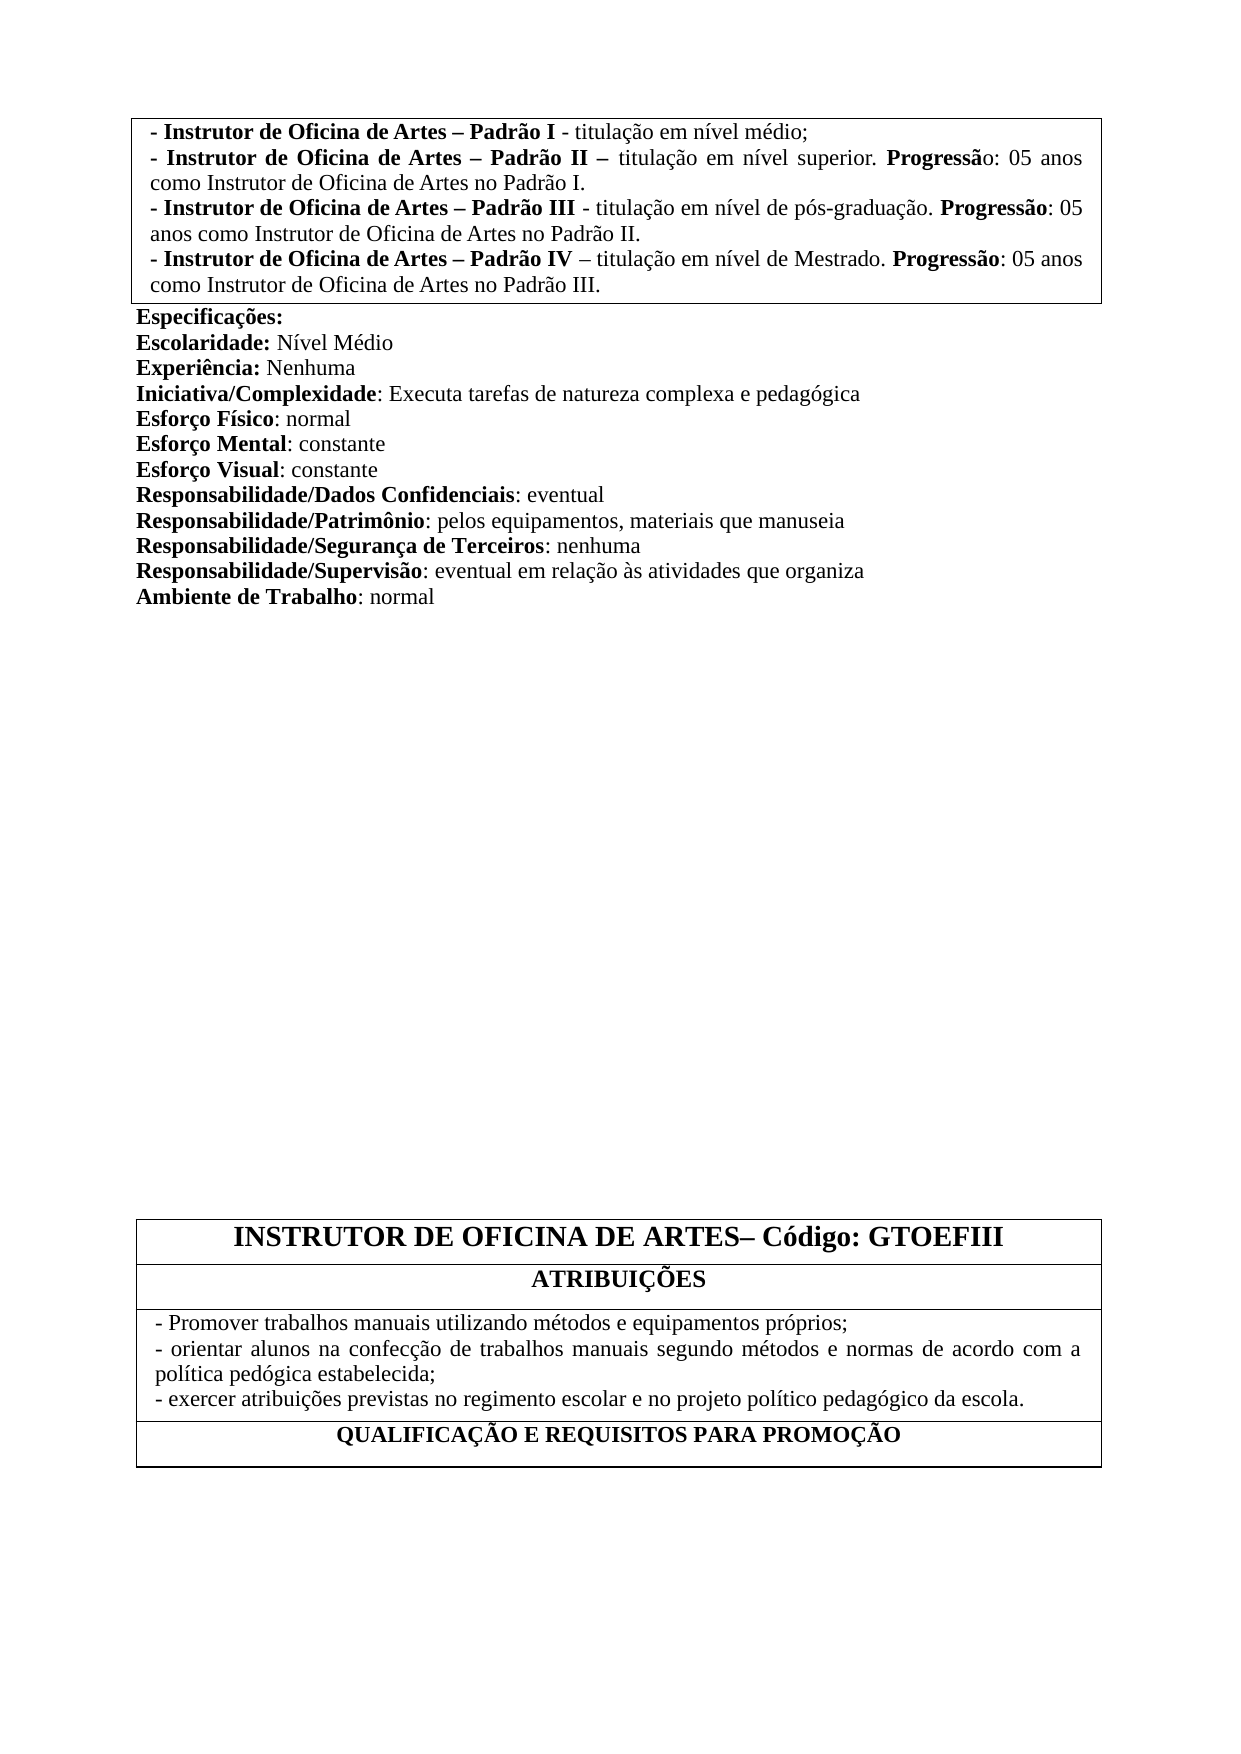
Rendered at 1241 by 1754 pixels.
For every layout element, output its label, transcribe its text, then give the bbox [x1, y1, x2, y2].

table_cell - Promover trabalhos manuais utilizando métodos e equipamentos próprios; - orientar alunos na confecção de trabalhos manuais segundo métodos e normas de acordo com a política pedógica estabelecida; - exercer atribuições previstas no regimento escolar e no projeto político pedagógico da escola. [137, 1310, 1101, 1421]
table_header INSTRUTOR DE OFICINA DE ARTES– Código: GTOEFIII [137, 1220, 1101, 1264]
text Especificações: [136, 304, 1104, 330]
table_cell ATRIBUIÇÕES [137, 1265, 1101, 1309]
text Iniciativa/Complexidade: Executa tarefas de natureza complexa e pedagógica [136, 381, 1104, 406]
text Responsabilidade/Patrimônio: pelos equipamentos, materiais que manuseia [136, 508, 1104, 533]
text Responsabilidade/Dados Confidenciais: eventual [136, 482, 1104, 508]
table_cell QUALIFICAÇÃO E REQUISITOS PARA PROMOÇÃO [137, 1422, 1101, 1466]
text Ambiente de Trabalho: normal [136, 584, 1104, 609]
text Responsabilidade/Supervisão: eventual em relação às atividades que organiza [136, 558, 1104, 584]
text Responsabilidade/Segurança de Terceiros: nenhuma [136, 533, 1104, 558]
text Esforço Físico: normal [136, 406, 1104, 431]
table_cell - Instrutor de Oficina de Artes – Padrão I - titulação em nível médio; - Instrutor de Oficina de Artes – Padrão II – titulação em nível superior. Progressão: 05 anos como Instrutor de Oficina de Artes no Padrão I. - Instrutor de Oficina de Artes – Padrão III - titulação em nível de pós-graduação. Progressão: 05 anos como Instrutor de Oficina de Artes no Padrão II. - Instrutor de Oficina de Artes – Padrão IV – titulação em nível de Mestrado. Progressão: 05 anos como Instrutor de Oficina de Artes no Padrão III. [132, 119, 1101, 303]
subtitle Esforço Mental: constante [136, 431, 1104, 457]
text Escolaridade: Nível Médio [136, 330, 1104, 355]
text Esforço Visual: constante [136, 457, 1104, 482]
text Experiência: Nenhuma [136, 355, 1104, 381]
